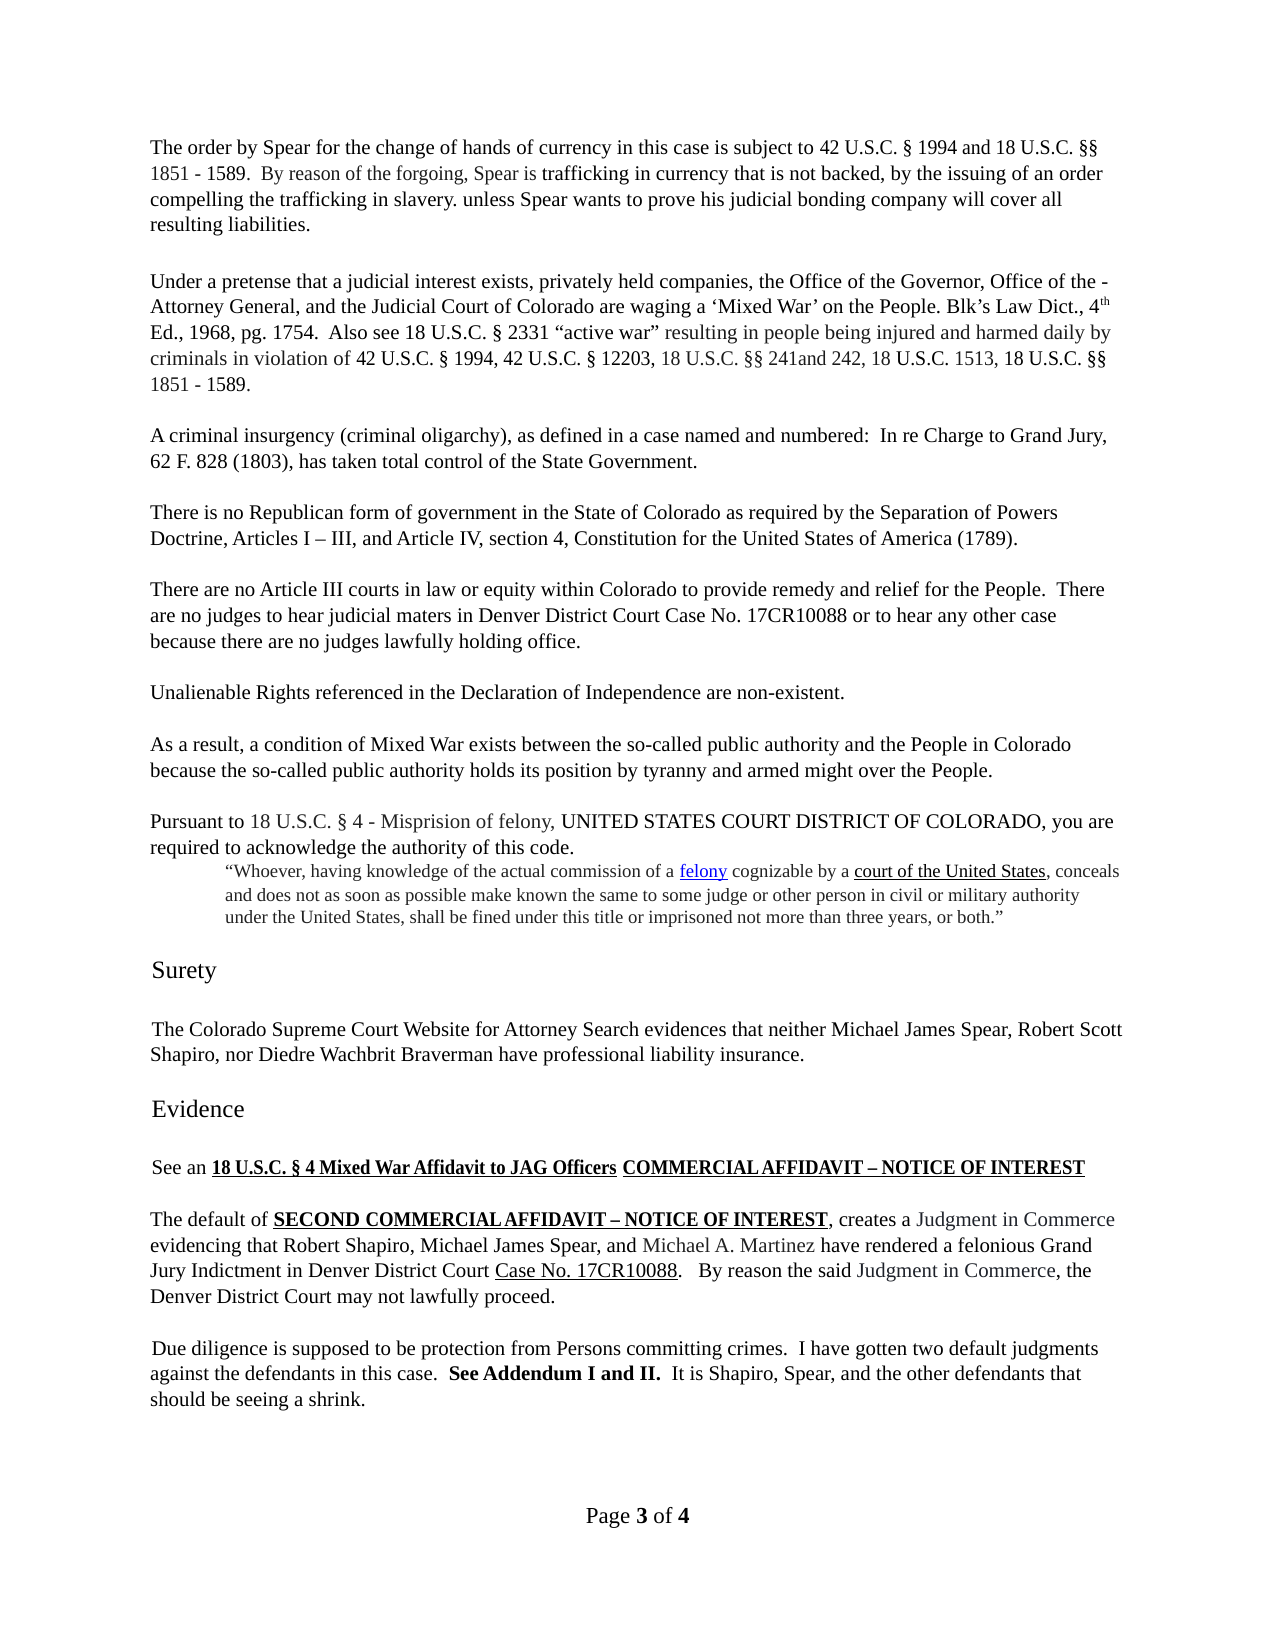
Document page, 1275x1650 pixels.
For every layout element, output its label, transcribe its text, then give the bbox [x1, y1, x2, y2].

text The Colorado Supreme Court Website for Attorney Search evidences that neither Michael James Spear, Robert Scott Shapiro, nor Diedre Wachbrit Braverman have professional liability insurance. [150, 1017, 1125, 1066]
text Unalienable Rights referenced in the Declaration of Independence are non-existent. [150, 680, 1125, 704]
text See an 18 U.S.C. § 4 Mixed War Affidavit to JAG Officers COMMERCIAL AFFIDAVIT – NOTICE OF INTEREST [150, 1155, 1125, 1179]
text Due diligence is supposed to be protection from Persons committing crimes. I have gotten two default judgments against the defendants in this case. See Addendum I and II. It is Shapiro, Spear, and the other defendants that should be seeing a shrink. [150, 1335, 1125, 1411]
text The order by Spear for the change of hands of currency in this case is subject to 42 U.S.C. § 1994 and 18 U.S.C. §§ 1851 - 1589. By reason of the forgoing, Spear is trafficking in currency that is not backed, by the issuing of an order compelling the trafficking in slavery. unless Spear wants to prove his judicial bonding company will cover all resulting liabilities. [150, 135, 1125, 236]
text Under a pretense that a judicial interest exists, privately held companies, the Office of the Governor, Office of the -Attorney General, and the Judicial Court of Colorado are waging a ‘Mixed War’ on the People. Blk’s Law Dict., 4th Ed., 1968, pg. 1754. Also see 18 U.S.C. § 2331 “active war” resulting in people being injured and harmed daily by criminals in violation of 42 U.S.C. § 1994, 42 U.S.C. § 12203, 18 U.S.C. §§ 241and 242, 18 U.S.C. 1513, 18 U.S.C. §§ 1851 - 1589. [150, 269, 1125, 396]
text As a result, a condition of Mixed War exists between the so-called public authority and the People in Colorado because the so-called public authority holds its position by tyranny and armed might over the People. [150, 732, 1125, 782]
text Evidence [150, 1094, 1125, 1123]
text “Whoever, having knowledge of the actual commission of a felony cognizable by a court of the United States, conceals and does not as soon as possible make known the same to some judge or other person in civil or military authority under the United States, shall be fined under this title or imprisoned not more than three years, or both.” [225, 860, 1125, 928]
text There is no Republican form of government in the State of Colorado as required by the Separation of Powers Doctrine, Articles I – III, and Article IV, section 4, Constitution for the United States of America (1789). [150, 500, 1125, 550]
text Surety [150, 955, 1125, 984]
text Pursuant to 18 U.S.C. § 4 - Misprision of felony, UNITED STATES COURT DISTRICT OF COLORADO, you are required to acknowledge the authority of this code. [150, 809, 1125, 859]
text A criminal insurgency (criminal oligarchy), as defined in a case named and numbered: In re Charge to Grand Jury, 62 F. 828 (1803), has taken total control of the State Government. [150, 423, 1125, 473]
text There are no Article III courts in law or equity within Colorado to provide remedy and relief for the People. There are no judges to hear judicial maters in Denver District Court Case No. 17CR10088 or to hear any other case because there are no judges lawfully holding office. [150, 577, 1125, 653]
text The default of SECOND COMMERCIAL AFFIDAVIT – NOTICE OF INTEREST, creates a Judgment in Commerce evidencing that Robert Shapiro, Michael James Spear, and Michael A. Martinez have rendered a felonious Grand Jury Indictment in Denver District Court Case No. 17CR10088. By reason the said Judgment in Commerce, the Denver District Court may not lawfully proceed. [150, 1207, 1125, 1308]
